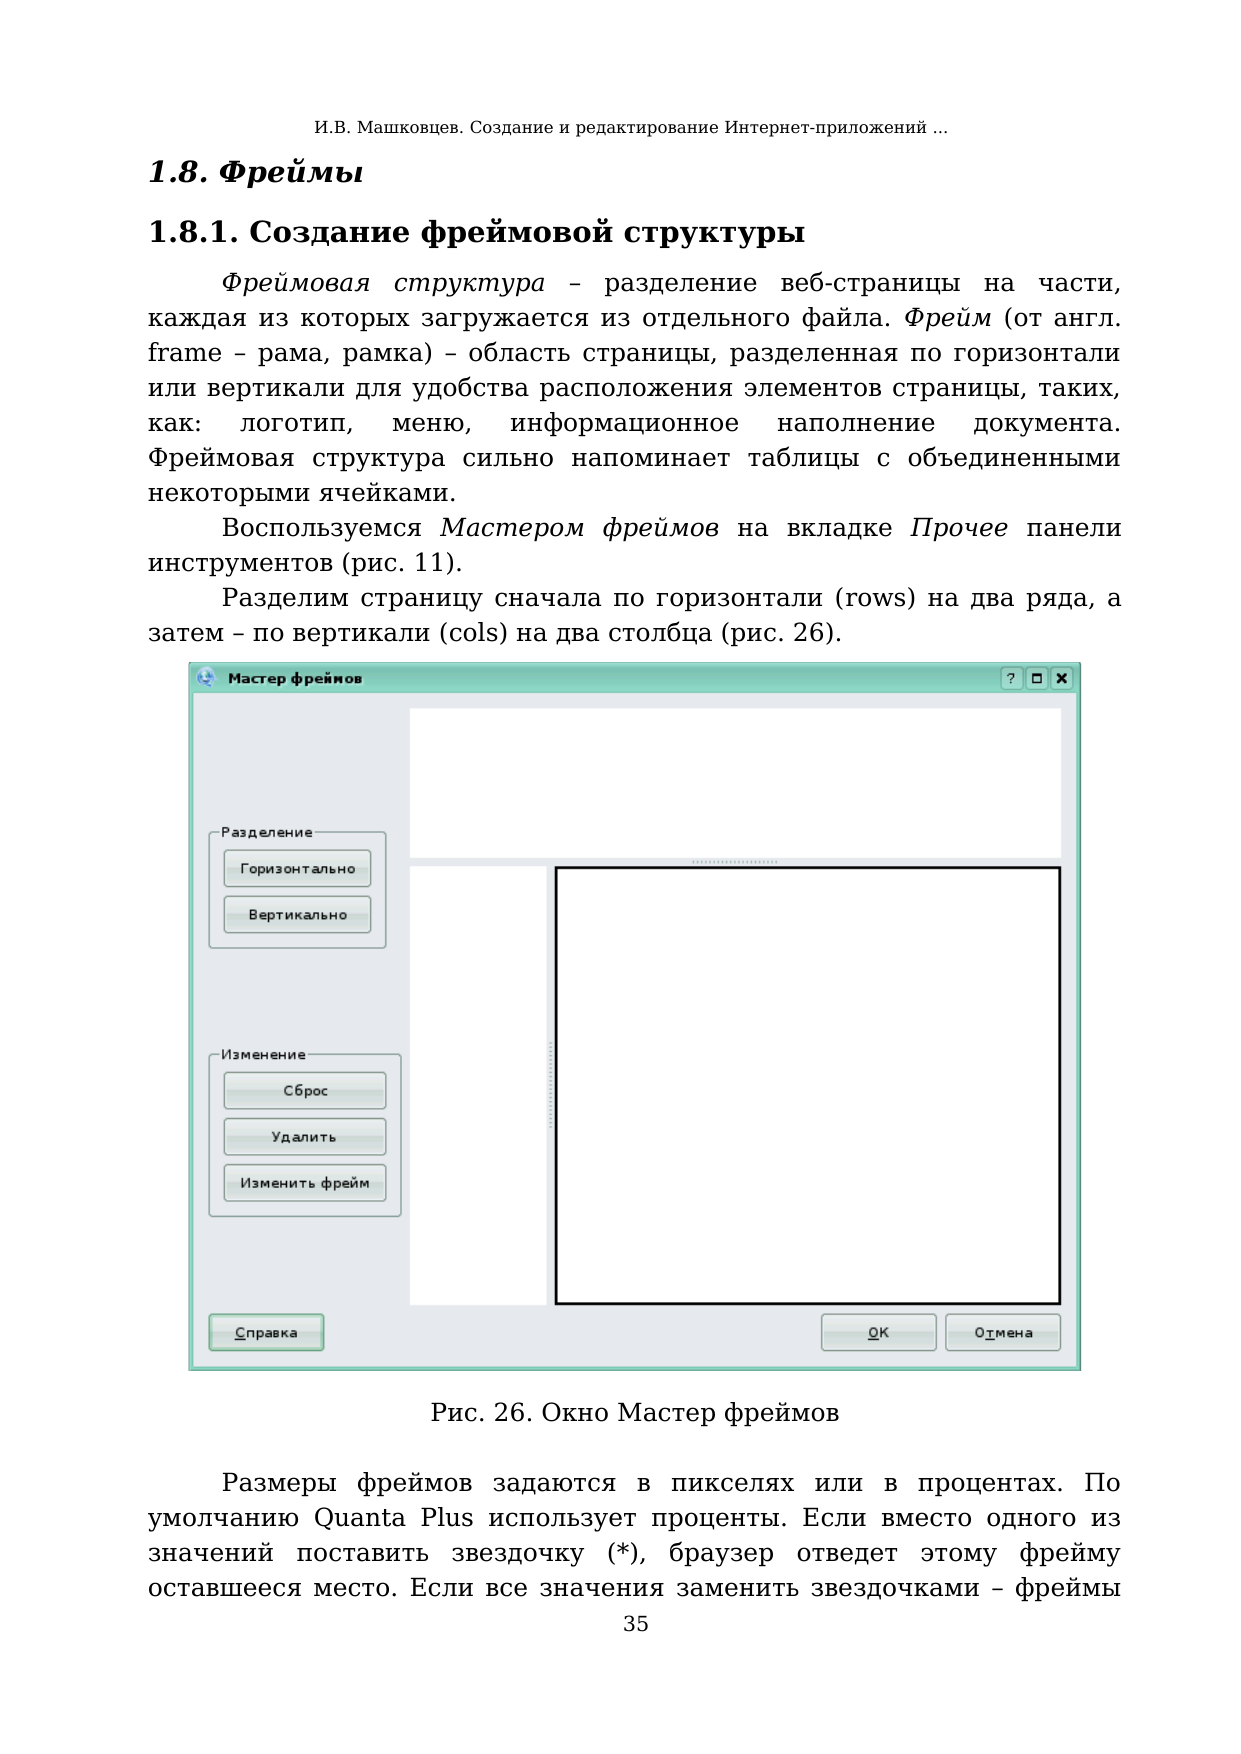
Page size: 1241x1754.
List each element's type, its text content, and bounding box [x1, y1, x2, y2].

text Разделим страницу сначала по горизонтали (rows) на два ряда, а затем – по вертикали (cols) на два столбца (рис. 26). [148, 583, 1122, 647]
subtitle Фреймы [148, 155, 1122, 189]
text Рис. 26. Окно Мастер фреймов [148, 1398, 1122, 1428]
text Размеры фреймов задаются в пикселях или в процентах. По умолчанию Quanta Plus использует проценты. Если вместо одного из значений поставить звездочку (*), браузер отведет этому фрейму оставшееся место. Если все значения заменить звездочками – фреймы [148, 1469, 1122, 1603]
picture [188, 662, 1082, 1371]
subtitle Создание фреймовой структуры [148, 215, 1122, 249]
text Фреймовая структура – разделение веб-страницы на части, каждая из которых загружается из отдельного файла. Фрейм (от англ. frame – рама, рамка) – область страницы, разделенная по горизонтали или вертикали для удобства расположения элементов страницы, таких, как: логотип, меню, информационное наполнение документа. Фреймовая структура сильно напоминает таблицы с объединенными некоторыми ячейками. [148, 268, 1122, 507]
text Воспользуемся Мастером фреймов на вкладке Прочее панели инструментов (рис. 11). [148, 513, 1122, 577]
